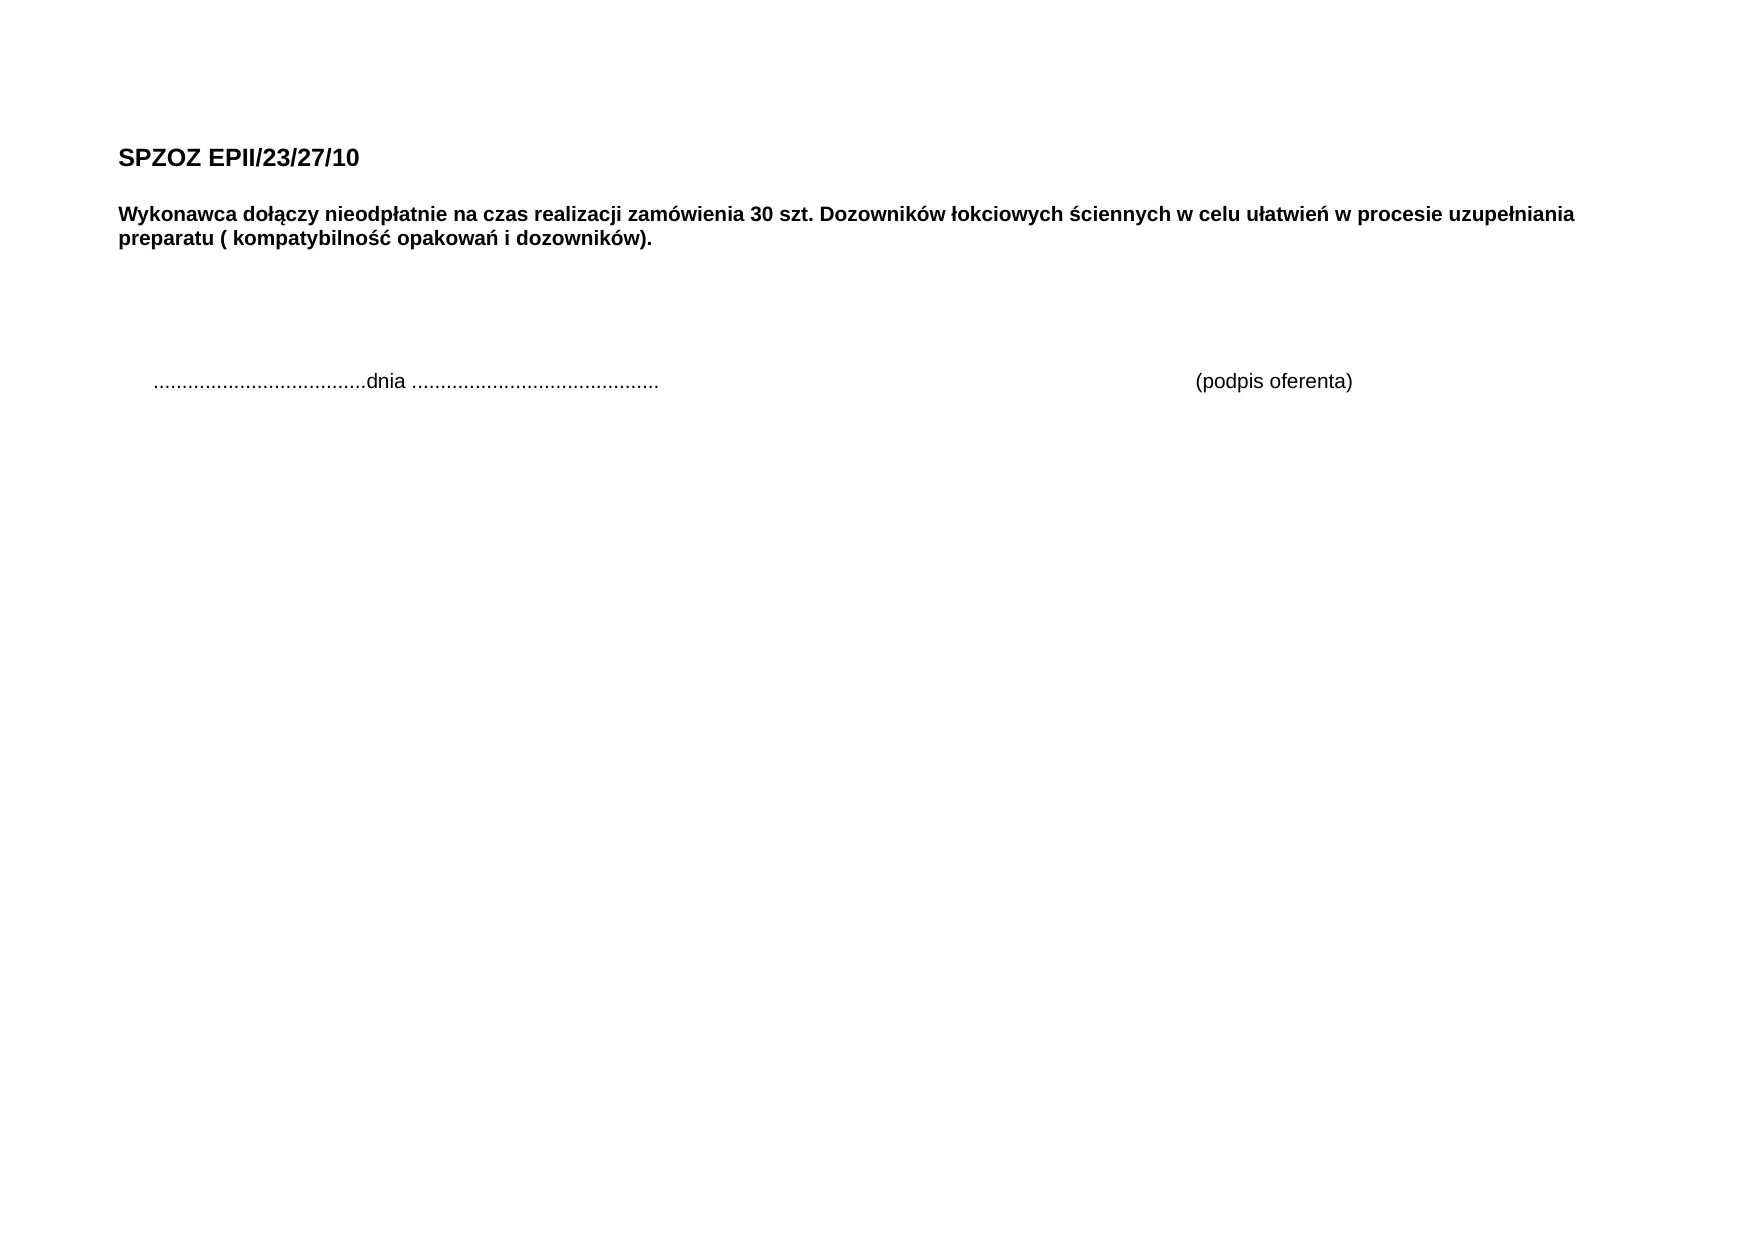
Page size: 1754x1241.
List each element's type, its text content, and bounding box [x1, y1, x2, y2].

text Wykonawca dołączy nieodpłatnie na czas realizacji zamówienia 30 szt. Dozowników łokciowych ściennych w celu ułatwień w procesie uzupełniania preparatu ( kompatybilność opakowań i dozowników). [118, 201, 1636, 249]
text .....................................dnia ........................................... (podpis oferenta) [118, 369, 1636, 393]
